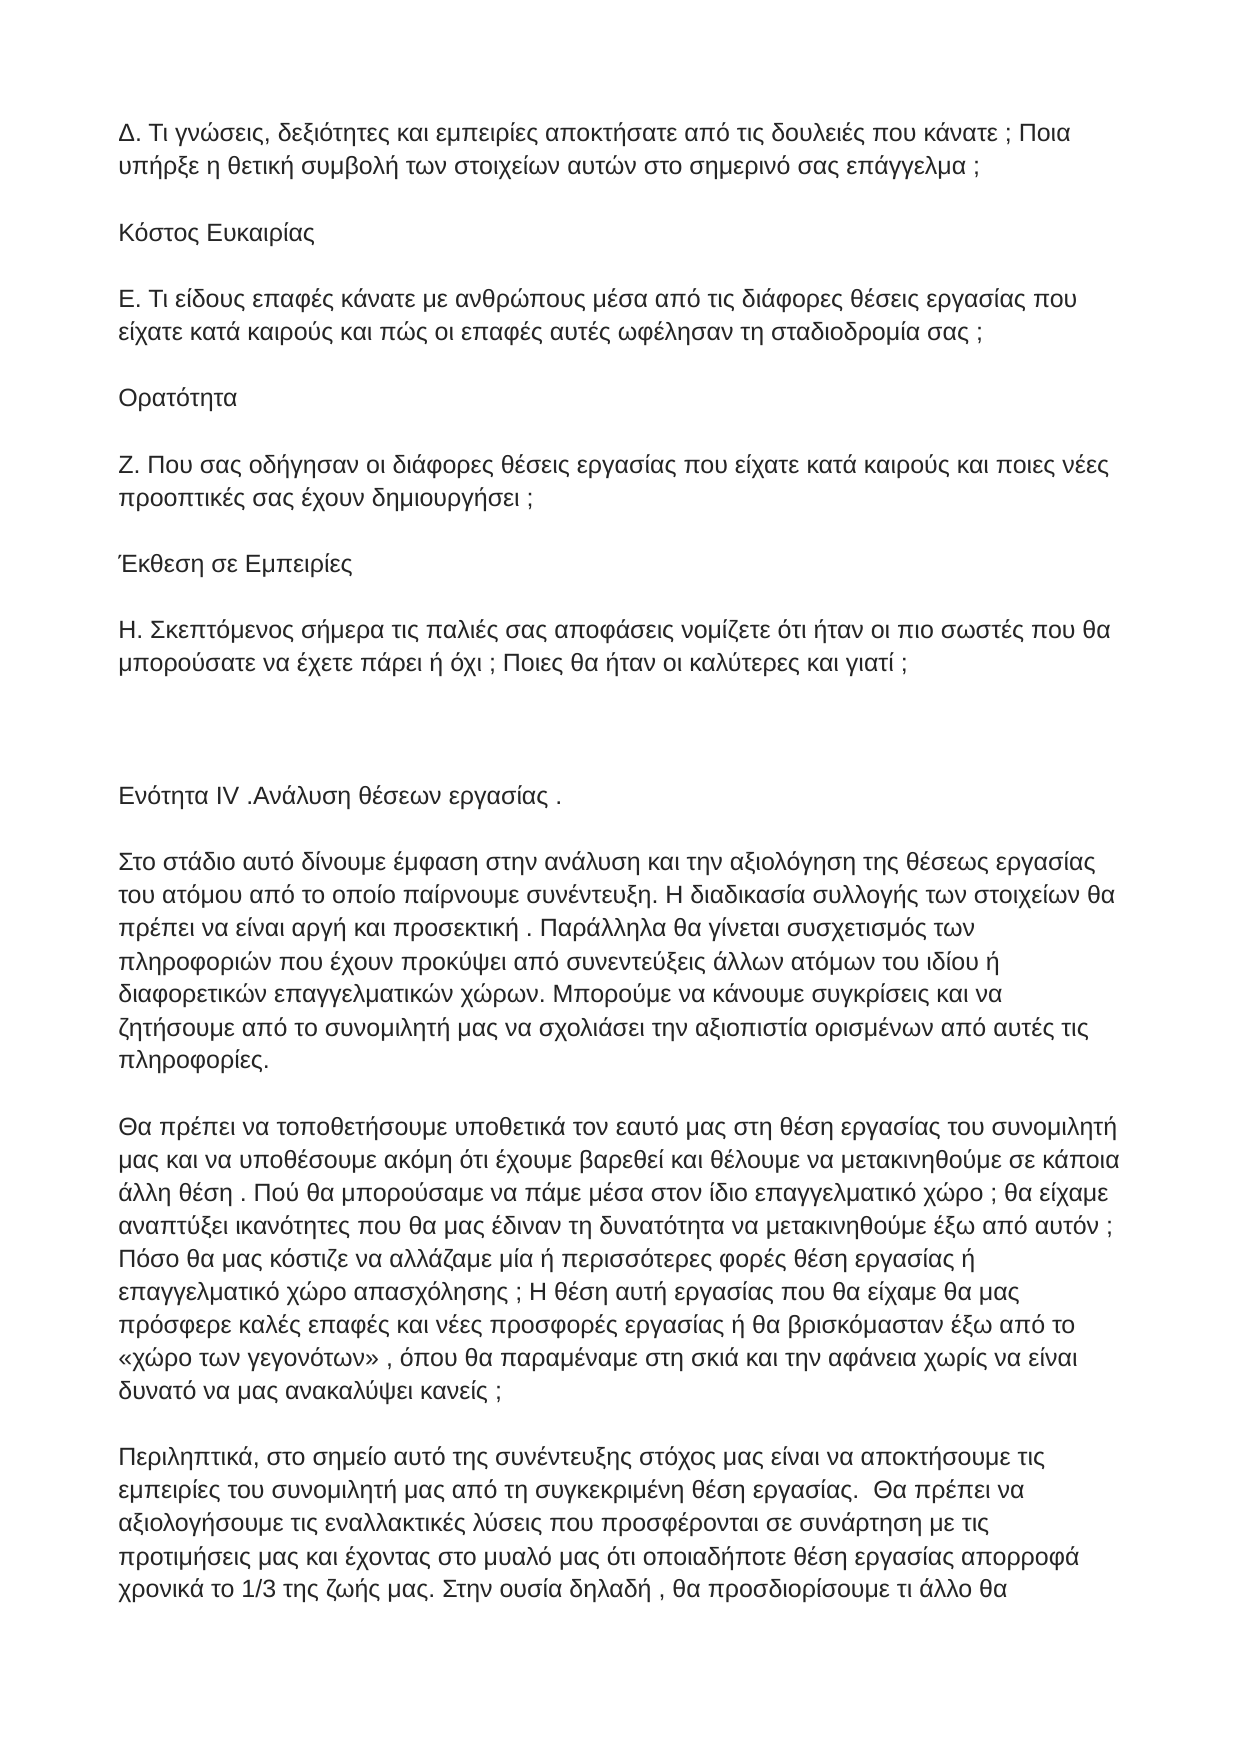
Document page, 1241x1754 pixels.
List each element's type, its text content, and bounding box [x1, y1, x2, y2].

text Στο στάδιο αυτό δίνουμε έμφαση στην ανάλυση και την αξιολόγηση της θέσεως εργασίας του ατόμου από το οποίο παίρνουμε συνέντευξη. Η διαδικασία συλλογής των στοιχείων θα πρέπει να είναι αργή και προσεκτική . Παράλληλα θα γίνεται συσχετισμός των πληροφοριών που έχουν προκύψει από συνεντεύξεις άλλων ατόμων του ιδίου ή διαφορετικών επαγγελματικών χώρων. Μπορούμε να κάνουμε συγκρίσεις και να ζητήσουμε από το συνομιλητή μας να σχολιάσει την αξιοπιστία ορισμένων από αυτές τις πληροφορίες. [118, 847, 1122, 1074]
text Έκθεση σε Εμπειρίες [118, 549, 1122, 578]
text Ζ. Που σας οδήγησαν οι διάφορες θέσεις εργασίας που είχατε κατά καιρούς και ποιες νέες προοπτικές σας έχουν δημιουργήσει ; [118, 449, 1122, 511]
text Κόστος Ευκαιρίας [118, 217, 1122, 246]
text Ε. Τι είδους επαφές κάνατε με ανθρώπους μέσα από τις διάφορες θέσεις εργασίας που είχατε κατά καιρούς και πώς οι επαφές αυτές ωφέλησαν τη σταδιοδρομία σας ; [118, 284, 1122, 346]
text Ορατότητα [118, 383, 1122, 412]
text Η. Σκεπτόμενος σήμερα τις παλιές σας αποφάσεις νομίζετε ότι ήταν οι πιο σωστές που θα μπορούσατε να έχετε πάρει ή όχι ; Ποιες θα ήταν οι καλύτερες και γιατί ; [118, 615, 1122, 677]
text Δ. Τι γνώσεις, δεξιότητες και εμπειρίες αποκτήσατε από τις δουλειές που κάνατε ; Ποια υπήρξε η θετική συμβολή των στοιχείων αυτών στο σημερινό σας επάγγελμα ; [118, 118, 1122, 180]
text Θα πρέπει να τοποθετήσουμε υποθετικά τον εαυτό μας στη θέση εργασίας του συνομιλητή μας και να υποθέσουμε ακόμη ότι έχουμε βαρεθεί και θέλουμε να μετακινηθούμε σε κάποια άλλη θέση . Πού θα μπορούσαμε να πάμε μέσα στον ίδιο επαγγελματικό χώρο ; θα είχαμε αναπτύξει ικανότητες που θα μας έδιναν τη δυνατότητα να μετακινηθούμε έξω από αυτόν ; Πόσο θα μας κόστιζε να αλλάζαμε μία ή περισσότερες φορές θέση εργασίας ή επαγγελματικό χώρο απασχόλησης ; Η θέση αυτή εργασίας που θα είχαμε θα μας πρόσφερε καλές επαφές και νέες προσφορές εργασίας ή θα βρισκόμασταν έξω από το «χώρο των γεγονότων» , όπου θα παραμέναμε στη σκιά και την αφάνεια χωρίς να είναι δυνατό να μας ανακαλύψει κανείς ; [118, 1112, 1122, 1405]
text Ενότητα IV .Ανάλυση θέσεων εργασίας . [118, 781, 1122, 810]
text Περιληπτικά, στο σημείο αυτό της συνέντευξης στόχος μας είναι να αποκτήσουμε τις εμπειρίες του συνομιλητή μας από τη συγκεκριμένη θέση εργασίας. Θα πρέπει να αξιολογήσουμε τις εναλλακτικές λύσεις που προσφέρονται σε συνάρτηση με τις προτιμήσεις μας και έχοντας στο μυαλό μας ότι οποιαδήποτε θέση εργασίας απορροφά χρονικά το 1/3 της ζωής μας. Στην ουσία δηλαδή , θα προσδιορίσουμε τι άλλο θα [118, 1442, 1122, 1603]
